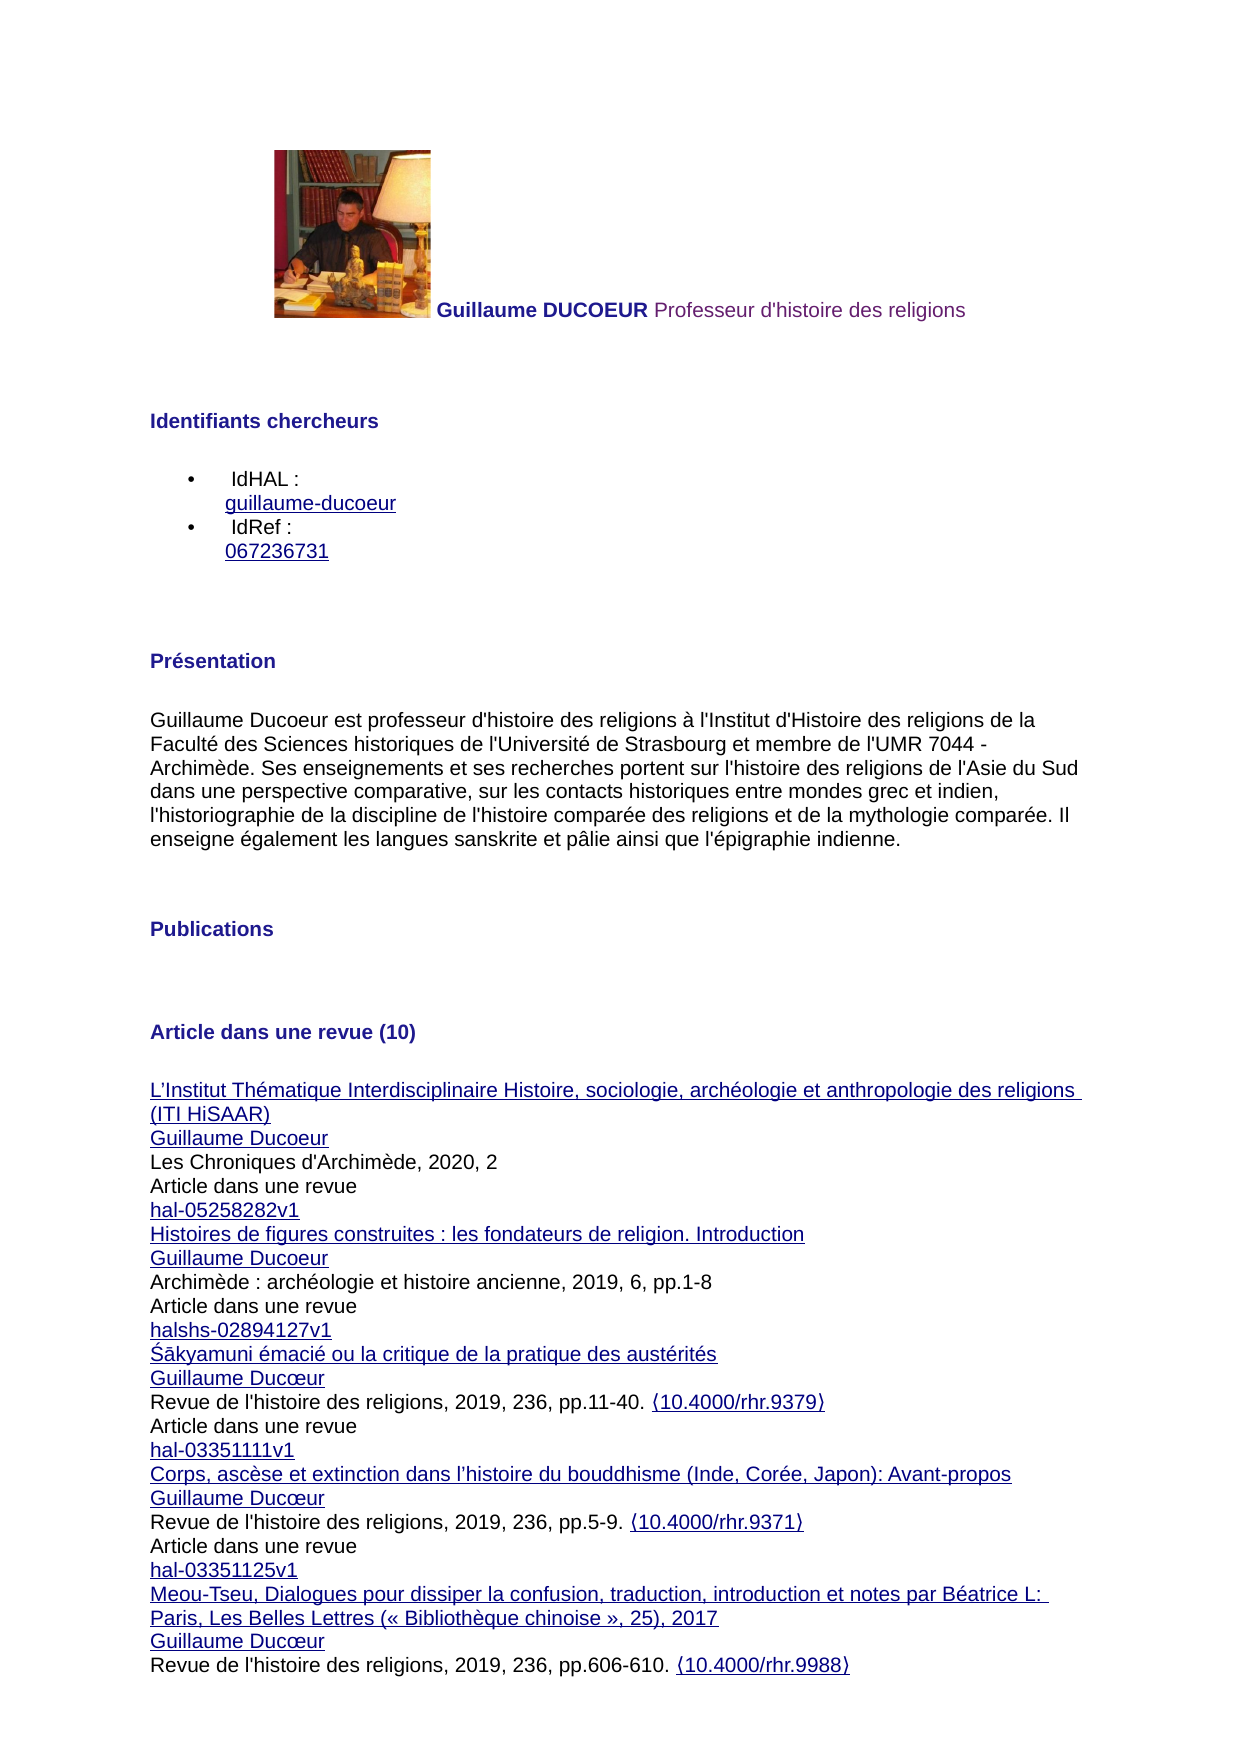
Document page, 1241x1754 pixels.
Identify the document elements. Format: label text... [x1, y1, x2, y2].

list guillaume-ducoeur [187, 491, 1090, 515]
table_cell Meou-Tseu, Dialogues pour dissiper la confusion, traduction, introduction et notes par Béatrice L: Paris, Les Belles Lettres (« Bibliothèque chinoise », 25), 2017 Guillaume Ducœur Revue de l'histoire des religions, 2019, 236, pp.606-610. ⟨10.4000/rhr.9988⟩ [150, 1581, 1090, 1677]
subtitle Présentation [150, 649, 1090, 673]
table_cell Corps, ascèse et extinction dans l’histoire du bouddhisme (Inde, Corée, Japon): Avant-propos Guillaume Ducœur Revue de l'histoire des religions, 2019, 236, pp.5-9. ⟨10.4000/rhr.9371⟩ Article dans une revue hal-03351125v1 [150, 1462, 1090, 1581]
subtitle Guillaume DUCOEUR Professeur d'histoire des religions [150, 150, 1090, 322]
subtitle Identifiants chercheurs [150, 408, 1090, 432]
subtitle Publications [150, 917, 1090, 941]
text Guillaume Ducoeur est professeur d'histoire des religions à l'Institut d'Histoire des religions de la Faculté des Sciences historiques de l'Université de Strasbourg et membre de l'UMR 7044 - Archimède. Ses enseignements et ses recherches portent sur l'histoire des religions de l'Asie du Sud dans une perspective comparative, sur les contacts historiques entre mondes grec et indien, l'historiographie de la discipline de l'histoire comparée des religions et de la mythologie comparée. Il enseigne également les langues sanskrite et pâlie ainsi que l'épigraphie indienne. [150, 707, 1090, 851]
picture [274, 150, 431, 318]
list IdRef : [187, 515, 1090, 539]
subtitle Article dans une revue (10) [150, 1020, 1090, 1044]
list IdHAL : [187, 467, 1090, 491]
table_cell Śākyamuni émacié ou la critique de la pratique des austérités Guillaume Ducœur Revue de l'histoire des religions, 2019, 236, pp.11-40. ⟨10.4000/rhr.9379⟩ Article dans une revue hal-03351111v1 [150, 1342, 1090, 1462]
list 067236731 [187, 539, 1090, 563]
table_cell Histoires de figures construites : les fondateurs de religion. Introduction Guillaume Ducoeur Archimède : archéologie et histoire ancienne, 2019, 6, pp.1-8 Article dans une revue halshs-02894127v1 [150, 1222, 1090, 1342]
table_header L’Institut Thématique Interdisciplinaire Histoire, sociologie, archéologie et anthropologie des religions (ITI HiSAAR) Guillaume Ducoeur Les Chroniques d'Archimède, 2020, 2 Article dans une revue hal-05258282v1 [150, 1078, 1090, 1222]
